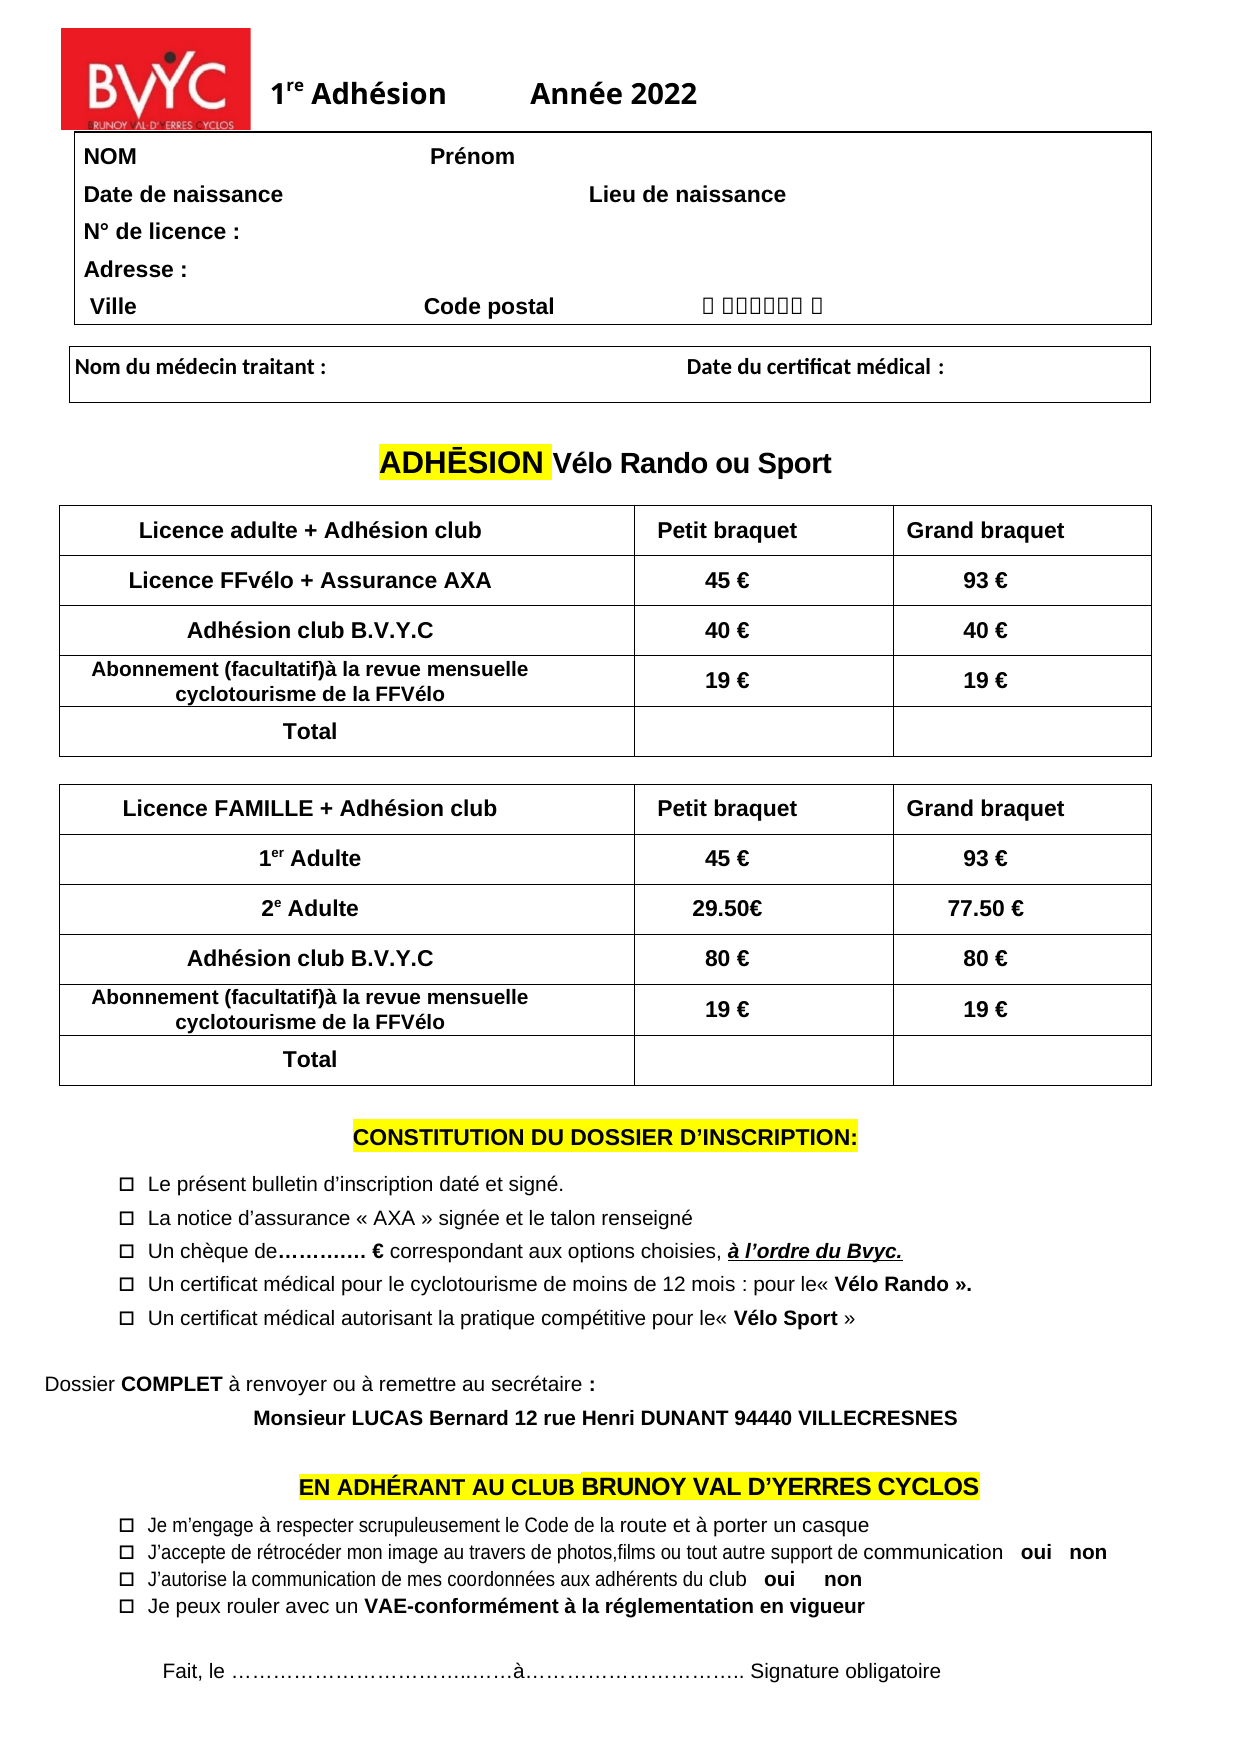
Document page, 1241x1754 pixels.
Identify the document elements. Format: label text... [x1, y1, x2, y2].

picture [61, 28, 251, 132]
table_cell [635, 757, 893, 784]
table_cell Grand braquet [894, 785, 1151, 834]
text Ville Code postal    [75, 281, 1151, 324]
table_cell [894, 707, 1151, 756]
table_cell [635, 1036, 893, 1085]
text CONSTITUTION DU DOSSIER D’INSCRIPTION: [0, 1119, 1211, 1152]
table_cell 2e Adulte [60, 885, 634, 934]
table_cell Total [60, 1036, 634, 1085]
text Adresse : [75, 244, 1151, 281]
text Date de naissance Lieu de naissance [75, 169, 1151, 206]
list Le présent bulletin d’inscription daté et signé. [118, 1165, 1211, 1198]
table_cell 93 € [894, 835, 1151, 884]
list La notice d’assurance « AXA » signée et le talon renseigné [118, 1198, 1211, 1232]
table_cell 19 € [635, 656, 893, 706]
text Monsieur LUCAS Bernard 12 rue Henri DUNANT 94440 VILLECRESNES [0, 1398, 1211, 1432]
table_cell 19 € [894, 985, 1151, 1035]
list Un certificat médical pour le cyclotourisme de moins de 12 mois : pour le« Vélo Rando ». [118, 1265, 1211, 1298]
list Un chèque de……….… € correspondant aux options choisies, à l’ordre du Bvyc. [118, 1232, 1211, 1265]
table_cell 29.50€ [635, 885, 893, 934]
table_cell [59, 757, 635, 784]
table_cell Abonnement (facultatif)à la revue mensuelle cyclotourisme de la FFVélo [60, 985, 634, 1035]
table_cell Abonnement (facultatif)à la revue mensuelle cyclotourisme de la FFVélo [60, 656, 634, 706]
table_cell Total [60, 707, 634, 756]
table_cell [635, 707, 893, 756]
table_cell [893, 757, 1152, 784]
table_cell 40 € [894, 606, 1151, 655]
table_header Licence adulte + Adhésion club [60, 506, 634, 555]
table_header Petit braquet [635, 506, 893, 555]
list Je peux rouler avec un VAE-conformément à la réglementation en vigueur [118, 1592, 1211, 1619]
list J’accepte de rétrocéder mon image au travers de photos,films ou tout autre support de communication oui non [118, 1538, 1211, 1565]
table_cell 40 € [635, 606, 893, 655]
text EN ADHÉRANT AU CLUB BRUNOY VAL D’YERRES CYCLOS [67, 1465, 1211, 1502]
table_cell Licence FFvélo + Assurance AXA [60, 556, 634, 605]
table_cell Petit braquet [635, 785, 893, 834]
text Fait, le ……………………………..……à………………………….. Signature obligatoire [162, 1648, 1211, 1686]
table_cell 45 € [635, 556, 893, 605]
text N° de licence : [75, 206, 1151, 244]
table_cell 80 € [894, 935, 1151, 984]
table_cell Adhésion club B.V.Y.C [60, 606, 634, 655]
text ADHĒSION Vélo Rando ou Sport [0, 444, 1211, 480]
table_cell [894, 1036, 1151, 1085]
text Dossier COMPLET à renvoyer ou à remettre au secrétaire : [0, 1365, 1211, 1398]
table_header Nom du médecin traitant : Date du certificat médical : [70, 347, 1150, 402]
table_cell Adhésion club B.V.Y.C [60, 935, 634, 984]
list J’autorise la communication de mes coordonnées aux adhérents du club oui non [118, 1565, 1211, 1592]
list Je m’engage à respecter scrupuleusement le Code de la route et à porter un casque [118, 1511, 1211, 1538]
table_cell 93 € [894, 556, 1151, 605]
table_cell Licence FAMILLE + Adhésion club [60, 785, 634, 834]
table_cell 1er Adulte [60, 835, 634, 884]
text [0, 73, 61, 113]
table_cell 19 € [635, 985, 893, 1035]
table_cell 45 € [635, 835, 893, 884]
table_cell 77.50 € [894, 885, 1151, 934]
list Un certificat médical autorisant la pratique compétitive pour le« Vélo Sport » [118, 1298, 1211, 1332]
text NOM Prénom [75, 133, 1151, 169]
text 1re Adhésion Année 2022 [251, 73, 1211, 113]
table_cell 80 € [635, 935, 893, 984]
table_header Grand braquet [894, 506, 1151, 555]
table_cell 19 € [894, 656, 1151, 706]
